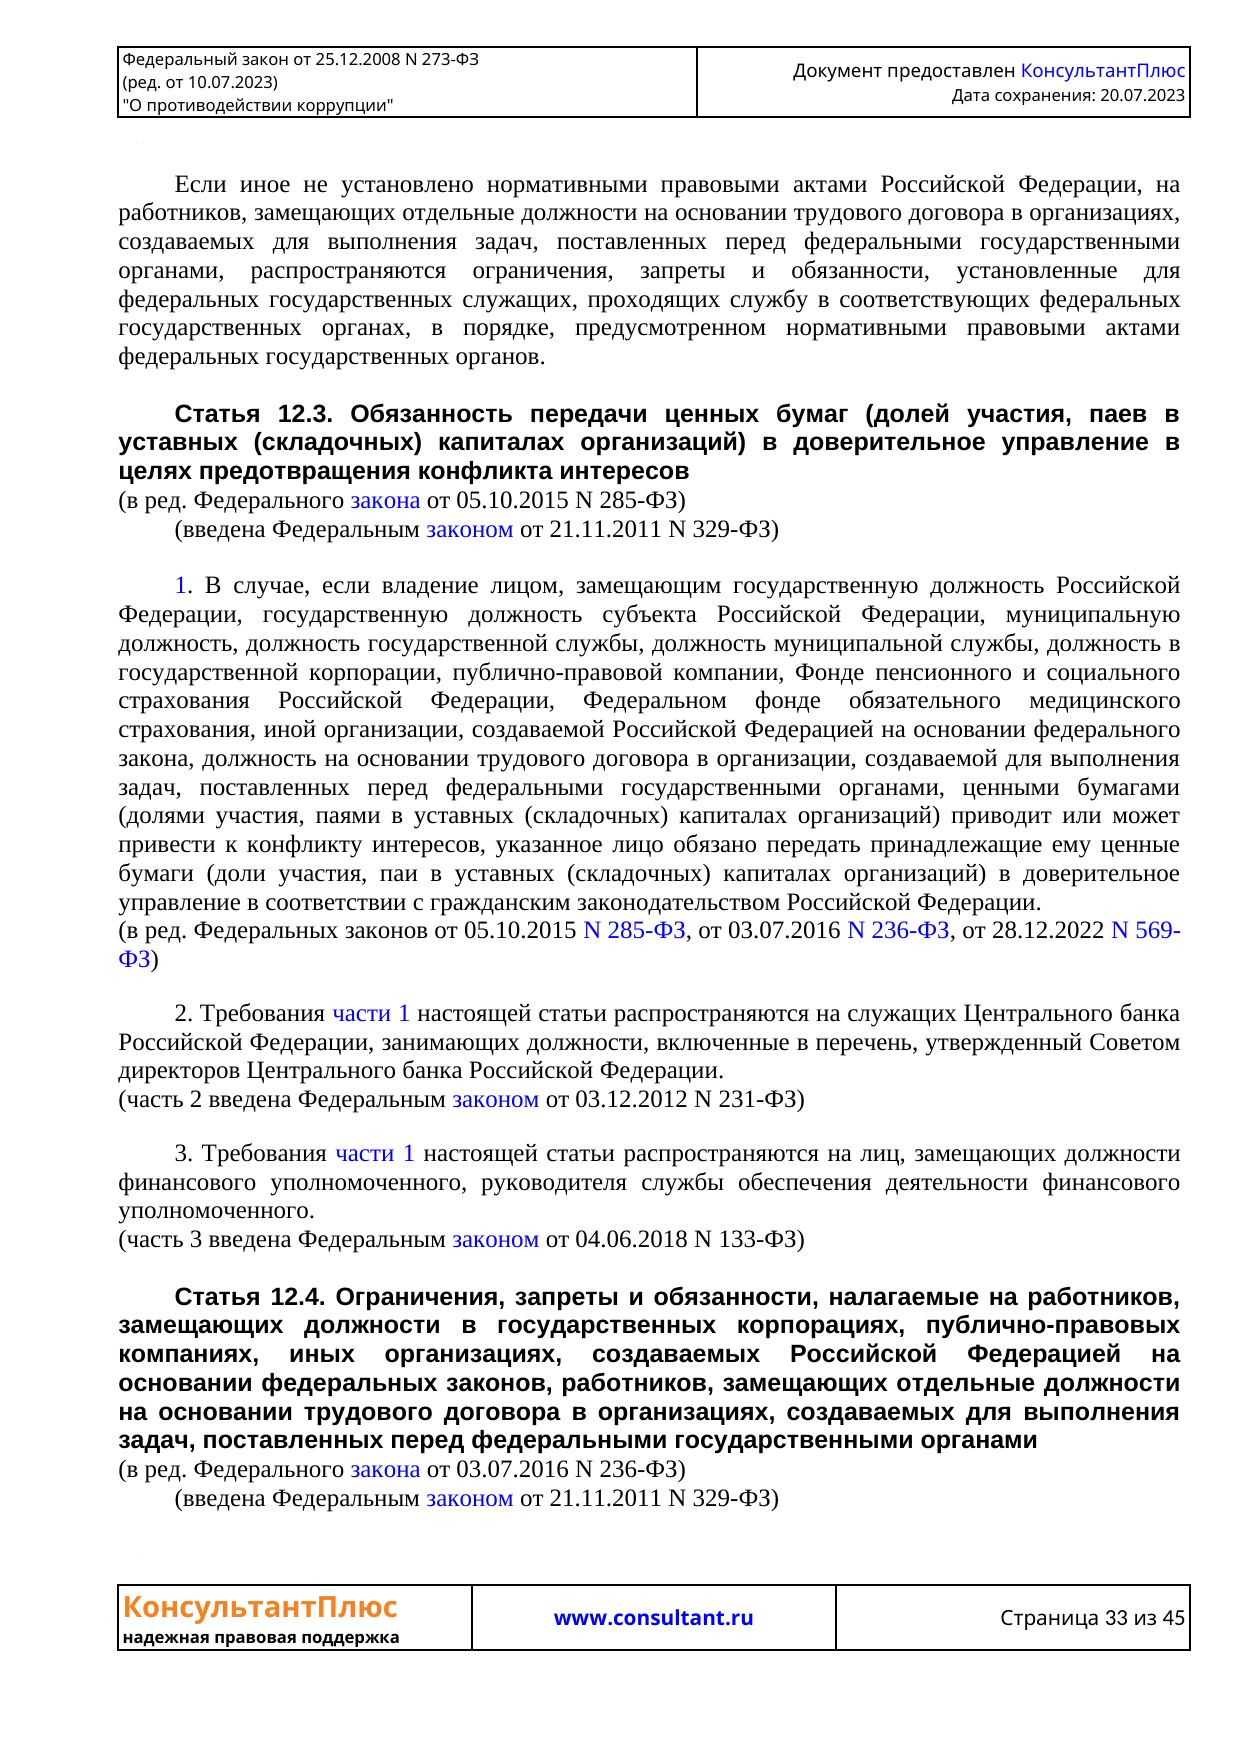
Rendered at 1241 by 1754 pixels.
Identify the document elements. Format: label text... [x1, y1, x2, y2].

text (в ред. Федерального закона от 03.07.2016 N 236-ФЗ) [118, 1454, 1181, 1483]
text Статья 12.4. Ограничения, запреты и обязанности, налагаемые на работников, замещающих должности в государственных корпорациях, публично-правовых компаниях, иных организациях, создаваемых Российской Федерацией на основании федеральных законов, работников, замещающих отдельные должности на основании трудового договора в организациях, создаваемых для выполнения задач, поставленных перед федеральными государственными органами [118, 1282, 1181, 1454]
text (часть 2 введена Федеральным законом от 03.12.2012 N 231-ФЗ) [118, 1084, 1181, 1113]
text Если иное не установлено нормативными правовыми актами Российской Федерации, на работников, замещающих отдельные должности на основании трудового договора в организациях, создаваемых для выполнения задач, поставленных перед федеральными государственными органами, распространяются ограничения, запреты и обязанности, установленные для федеральных государственных служащих, проходящих службу в соответствующих федеральных государственных органах, в порядке, предусмотренном нормативными правовыми актами федеральных государственных органов. [118, 169, 1181, 370]
text 1. В случае, если владение лицом, замещающим государственную должность Российской Федерации, государственную должность субъекта Российской Федерации, муниципальную должность, должность государственной службы, должность муниципальной службы, должность в государственной корпорации, публично-правовой компании, Фонде пенсионного и социального страхования Российской Федерации, Федеральном фонде обязательного медицинского страхования, иной организации, создаваемой Российской Федерацией на основании федерального закона, должность на основании трудового договора в организации, создаваемой для выполнения задач, поставленных перед федеральными государственными органами, ценными бумагами (долями участия, паями в уставных (складочных) капиталах организаций) приводит или может привести к конфликту интересов, указанное лицо обязано передать принадлежащие ему ценные бумаги (доли участия, паи в уставных (складочных) капиталах организаций) в доверительное управление в соответствии с гражданским законодательством Российской Федерации. [118, 570, 1181, 915]
text (введена Федеральным законом от 21.11.2011 N 329-ФЗ) [118, 514, 1181, 542]
text (введена Федеральным законом от 21.11.2011 N 329-ФЗ) [118, 1483, 1181, 1512]
text Статья 12.3. Обязанность передачи ценных бумаг (долей участия, паев в уставных (складочных) капиталах организаций) в доверительное управление в целях предотвращения конфликта интересов [118, 399, 1181, 485]
text 2. Требования части 1 настоящей статьи распространяются на служащих Центрального банка Российской Федерации, занимающих должности, включенные в перечень, утвержденный Советом директоров Центрального банка Российской Федерации. [118, 998, 1181, 1084]
text (в ред. Федерального закона от 05.10.2015 N 285-ФЗ) [118, 485, 1181, 514]
text 3. Требования части 1 настоящей статьи распространяются на лиц, замещающих должности финансового уполномоченного, руководителя службы обеспечения деятельности финансового уполномоченного. [118, 1138, 1181, 1224]
text (часть 3 введена Федеральным законом от 04.06.2018 N 133-ФЗ) [118, 1224, 1181, 1253]
text (в ред. Федеральных законов от 05.10.2015 N 285-ФЗ, от 03.07.2016 N 236-ФЗ, от 28.12.2022 N 569-ФЗ) [118, 915, 1181, 973]
